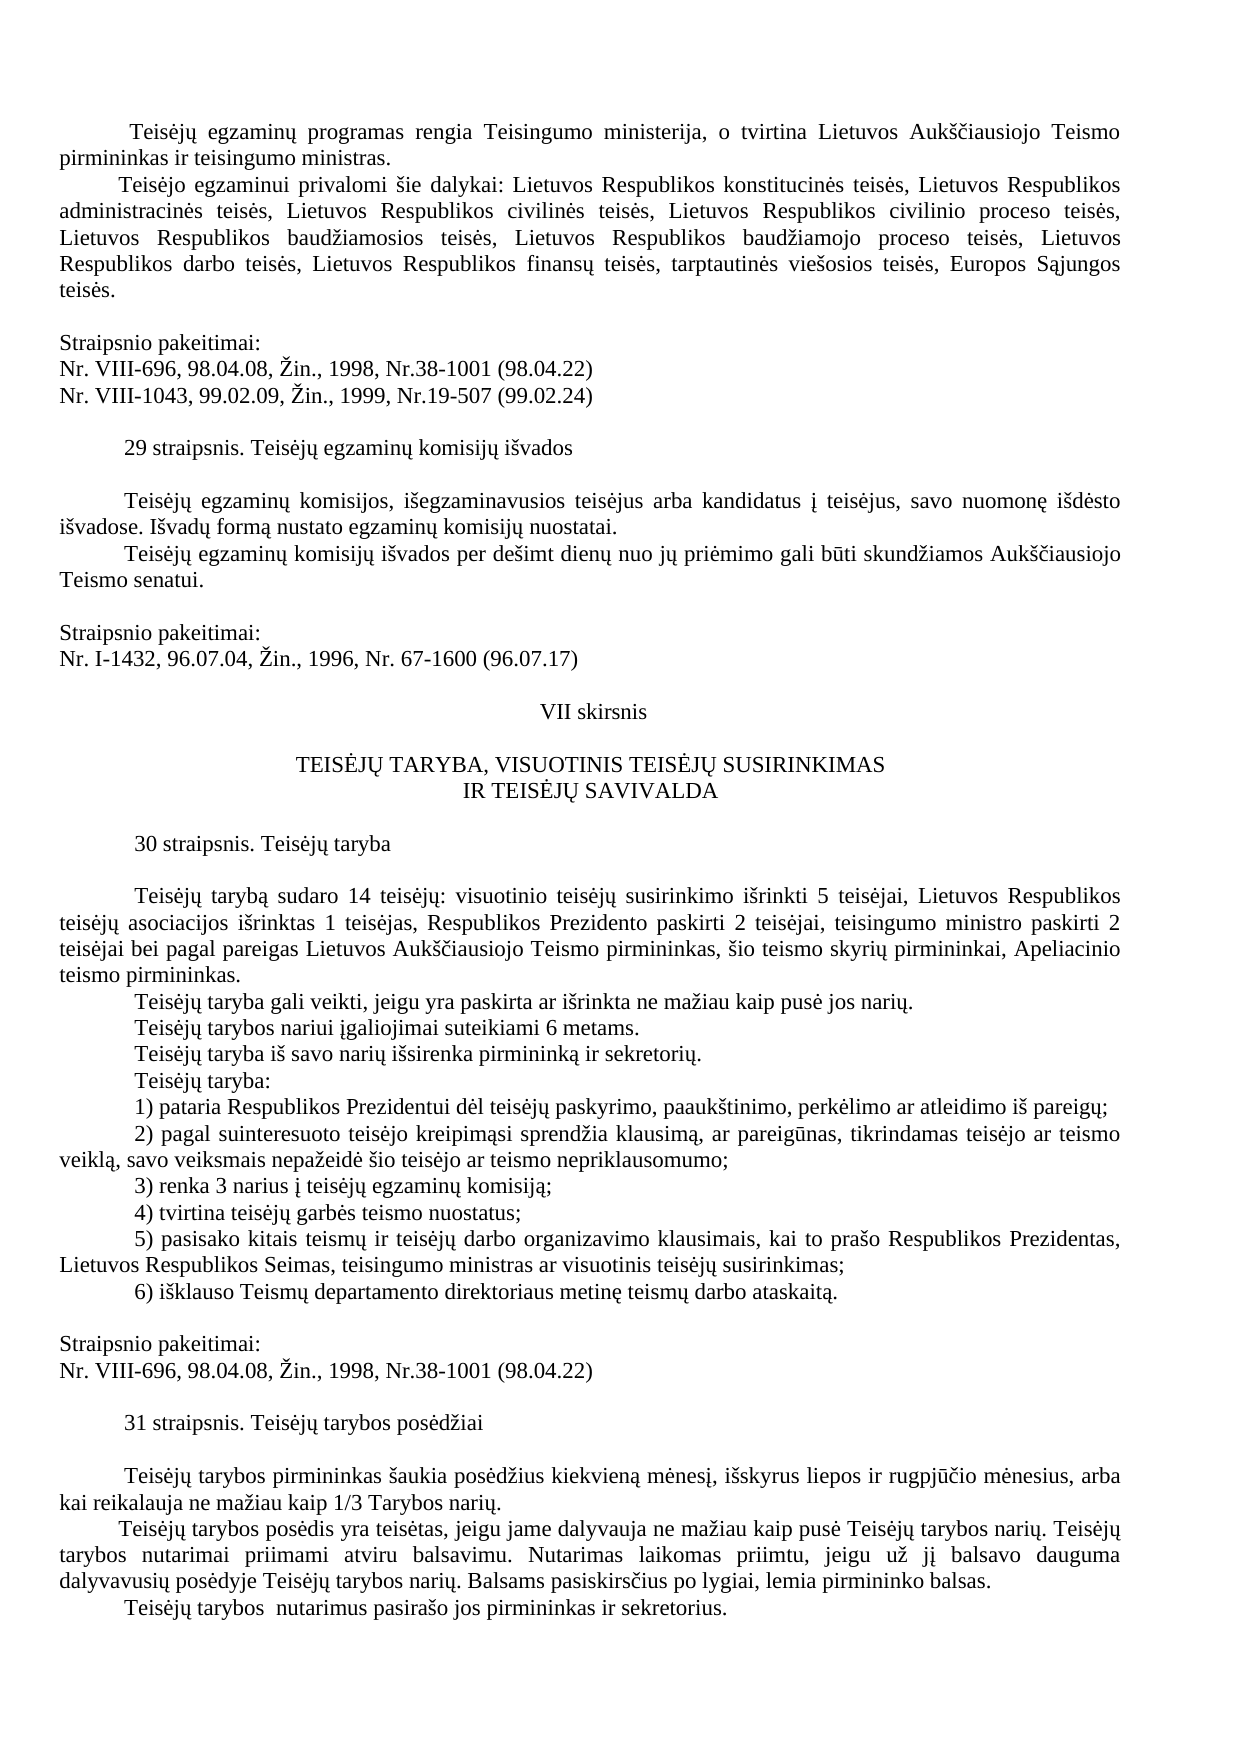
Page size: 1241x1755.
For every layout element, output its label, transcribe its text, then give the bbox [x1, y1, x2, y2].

text Teisėjų taryba iš savo narių išsirenka pirmininką ir sekretorių. [59, 1041, 1122, 1067]
text Teisėjų tarybos nariui įgaliojimai suteikiami 6 metams. [59, 1014, 1122, 1041]
text Teisėjo egzaminui privalomi šie dalykai: Lietuvos Respublikos konstitucinės teisės, Lietuvos Respublikos administracinės teisės, Lietuvos Respublikos civilinės teisės, Lietuvos Respublikos civilinio proceso teisės, Lietuvos Respublikos baudžiamosios teisės, Lietuvos Respublikos baudžiamojo proceso teisės, Lietuvos Respublikos darbo teisės, Lietuvos Respublikos finansų teisės, tarptautinės viešosios teisės, Europos Sąjungos teisės. [59, 171, 1122, 303]
text Nr. I-1432, 96.07.04, Žin., 1996, Nr. 67-1600 (96.07.17) [59, 645, 1122, 672]
text 1) pataria Respublikos Prezidentui dėl teisėjų paskyrimo, paaukštinimo, perkėlimo ar atleidimo iš pareigų; [59, 1093, 1122, 1119]
text 3) renka 3 narius į teisėjų egzaminų komisiją; [59, 1172, 1122, 1199]
text Teisėjų tarybą sudaro 14 teisėjų: visuotinio teisėjų susirinkimo išrinkti 5 teisėjai, Lietuvos Respublikos teisėjų asociacijos išrinktas 1 teisėjas, Respublikos Prezidento paskirti 2 teisėjai, teisingumo ministro paskirti 2 teisėjai bei pagal pareigas Lietuvos Aukščiausiojo Teismo pirmininkas, šio teismo skyrių pirmininkai, Apeliacinio teismo pirmininkas. [59, 882, 1122, 988]
text IR TEISĖJŲ SAVIVALDA [59, 777, 1122, 803]
text 6) išklauso Teismų departamento direktoriaus metinę teismų darbo ataskaitą. [59, 1278, 1122, 1304]
text VII skirsnis [59, 698, 1122, 724]
text Nr. VIII-1043, 99.02.09, Žin., 1999, Nr.19-507 (99.02.24) [59, 382, 1122, 408]
text 30 straipsnis. Teisėjų taryba [59, 830, 1122, 856]
text 2) pagal suinteresuoto teisėjo kreipimąsi sprendžia klausimą, ar pareigūnas, tikrindamas teisėjo ar teismo veiklą, savo veiksmais nepažeidė šio teisėjo ar teismo nepriklausomumo; [59, 1119, 1122, 1172]
text Teisėjų tarybos nutarimus pasirašo jos pirmininkas ir sekretorius. [59, 1594, 1122, 1620]
text 4) tvirtina teisėjų garbės teismo nuostatus; [59, 1199, 1122, 1225]
text Straipsnio pakeitimai: [59, 329, 1122, 355]
text TEISĖJŲ TARYBA, VISUOTINIS TEISĖJŲ SUSIRINKIMAS [59, 751, 1122, 777]
text Teisėjų egzaminų programas rengia Teisingumo ministerija, o tvirtina Lietuvos Aukščiausiojo Teismo pirmininkas ir teisingumo ministras. [59, 118, 1122, 171]
text Straipsnio pakeitimai: [59, 1330, 1122, 1357]
text 29 straipsnis. Teisėjų egzaminų komisijų išvados [59, 434, 1122, 461]
text Teisėjų tarybos posėdis yra teisėtas, jeigu jame dalyvauja ne mažiau kaip pusė Teisėjų tarybos narių. Teisėjų tarybos nutarimai priimami atviru balsavimu. Nutarimas laikomas priimtu, jeigu už jį balsavo dauguma dalyvavusių posėdyje Teisėjų tarybos narių. Balsams pasiskirsčius po lygiai, lemia pirmininko balsas. [59, 1515, 1122, 1594]
text Teisėjų taryba: [59, 1067, 1122, 1093]
text Teisėjų tarybos pirmininkas šaukia posėdžius kiekvieną mėnesį, išskyrus liepos ir rugpjūčio mėnesius, arba kai reikalauja ne mažiau kaip 1/3 Tarybos narių. [59, 1462, 1122, 1515]
text Teisėjų egzaminų komisijų išvados per dešimt dienų nuo jų priėmimo gali būti skundžiamos Aukščiausiojo Teismo senatui. [59, 540, 1122, 592]
text Teisėjų egzaminų komisijos, išegzaminavusios teisėjus arba kandidatus į teisėjus, savo nuomonę išdėsto išvadose. Išvadų formą nustato egzaminų komisijų nuostatai. [59, 487, 1122, 540]
text 31 straipsnis. Teisėjų tarybos posėdžiai [59, 1409, 1122, 1436]
text 5) pasisako kitais teismų ir teisėjų darbo organizavimo klausimais, kai to prašo Respublikos Prezidentas, Lietuvos Respublikos Seimas, teisingumo ministras ar visuotinis teisėjų susirinkimas; [59, 1225, 1122, 1278]
text Nr. VIII-696, 98.04.08, Žin., 1998, Nr.38-1001 (98.04.22) [59, 1357, 1122, 1383]
text Nr. VIII-696, 98.04.08, Žin., 1998, Nr.38-1001 (98.04.22) [59, 355, 1122, 382]
text Straipsnio pakeitimai: [59, 619, 1122, 645]
text Teisėjų taryba gali veikti, jeigu yra paskirta ar išrinkta ne mažiau kaip pusė jos narių. [59, 988, 1122, 1014]
